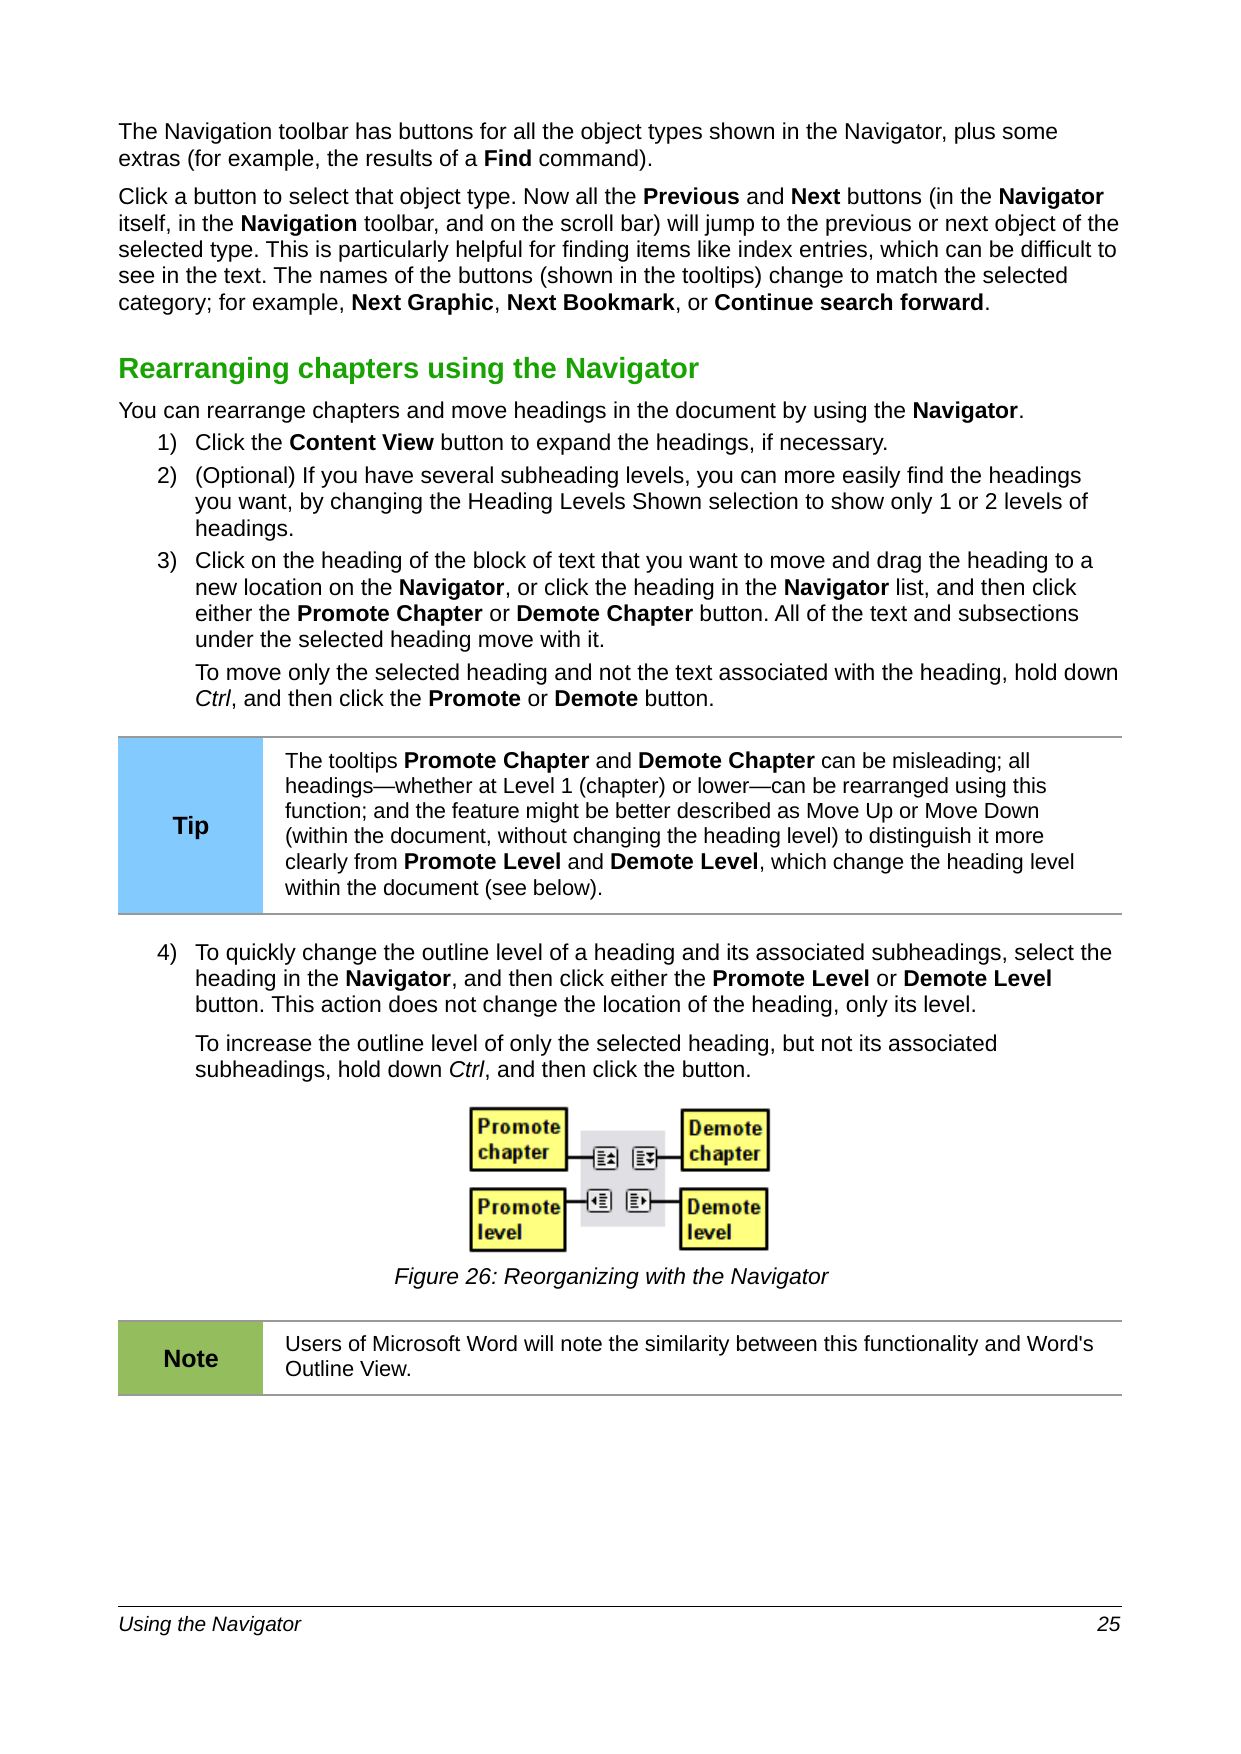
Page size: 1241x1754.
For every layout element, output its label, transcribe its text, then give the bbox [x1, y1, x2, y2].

table_header Note [118, 1322, 263, 1394]
subtitle Rearranging chapters using the Navigator [118, 351, 1122, 384]
text The Navigation toolbar has buttons for all the object types shown in the Navigator, plus some extras (for example, the results of a Find command). [118, 118, 1122, 171]
text Click a button to select that object type. Now all the Previous and Next buttons (in the Navigator itself, in the Navigation toolbar, and on the scroll bar) will jump to the previous or next object of the selected type. This is particularly helpful for finding items like index entries, which can be difficult to see in the text. The names of the buttons (shown in the tooltips) change to match the selected category; for example, Next Graphic, Next Bookmark, or Continue search forward. [118, 183, 1122, 315]
list (Optional) If you have several subheading levels, you can more easily find the headings you want, by changing the Heading Levels Shown selection to show only 1 or 2 levels of headings. [177, 462, 1122, 541]
list To move only the selected heading and not the text associated with the heading, hold down Ctrl, and then click the Promote or Demote button. [195, 659, 1122, 712]
list Click the Content View button to expand the headings, if necessary. [177, 429, 1122, 456]
list To increase the outline level of only the selected heading, but not its associated subheadings, hold down Ctrl, and then click the button. [195, 1030, 1122, 1083]
picture [462, 1101, 778, 1257]
table_header Tip [118, 738, 263, 913]
text Figure 26: Reorganizing with the Navigator [394, 1263, 846, 1289]
list You can rearrange chapters and move headings in the document by using the Navigator. [118, 397, 1122, 423]
list To quickly change the outline level of a heading and its associated subheadings, select the heading in the Navigator, and then click either the Promote Level or Demote Level button. This action does not change the location of the heading, only its level. [177, 938, 1122, 1017]
table_header Users of Microsoft Word will note the similarity between this functionality and Word's Outline View. [264, 1322, 1122, 1394]
list Click on the heading of the block of text that you want to move and drag the heading to a new location on the Navigator, or click the heading in the Navigator list, and then click either the Promote Chapter or Demote Chapter button. All of the text and subsections under the selected heading move with it. [177, 547, 1122, 653]
table_header The tooltips Promote Chapter and Demote Chapter can be misleading; all headings—whether at Level 1 (chapter) or lower—can be rearranged using this function; and the feature might be better described as Move Up or Move Down (within the document, without changing the heading level) to distinguish it more clearly from Promote Level and Demote Level, which change the heading level within the document (see below). [264, 738, 1122, 913]
